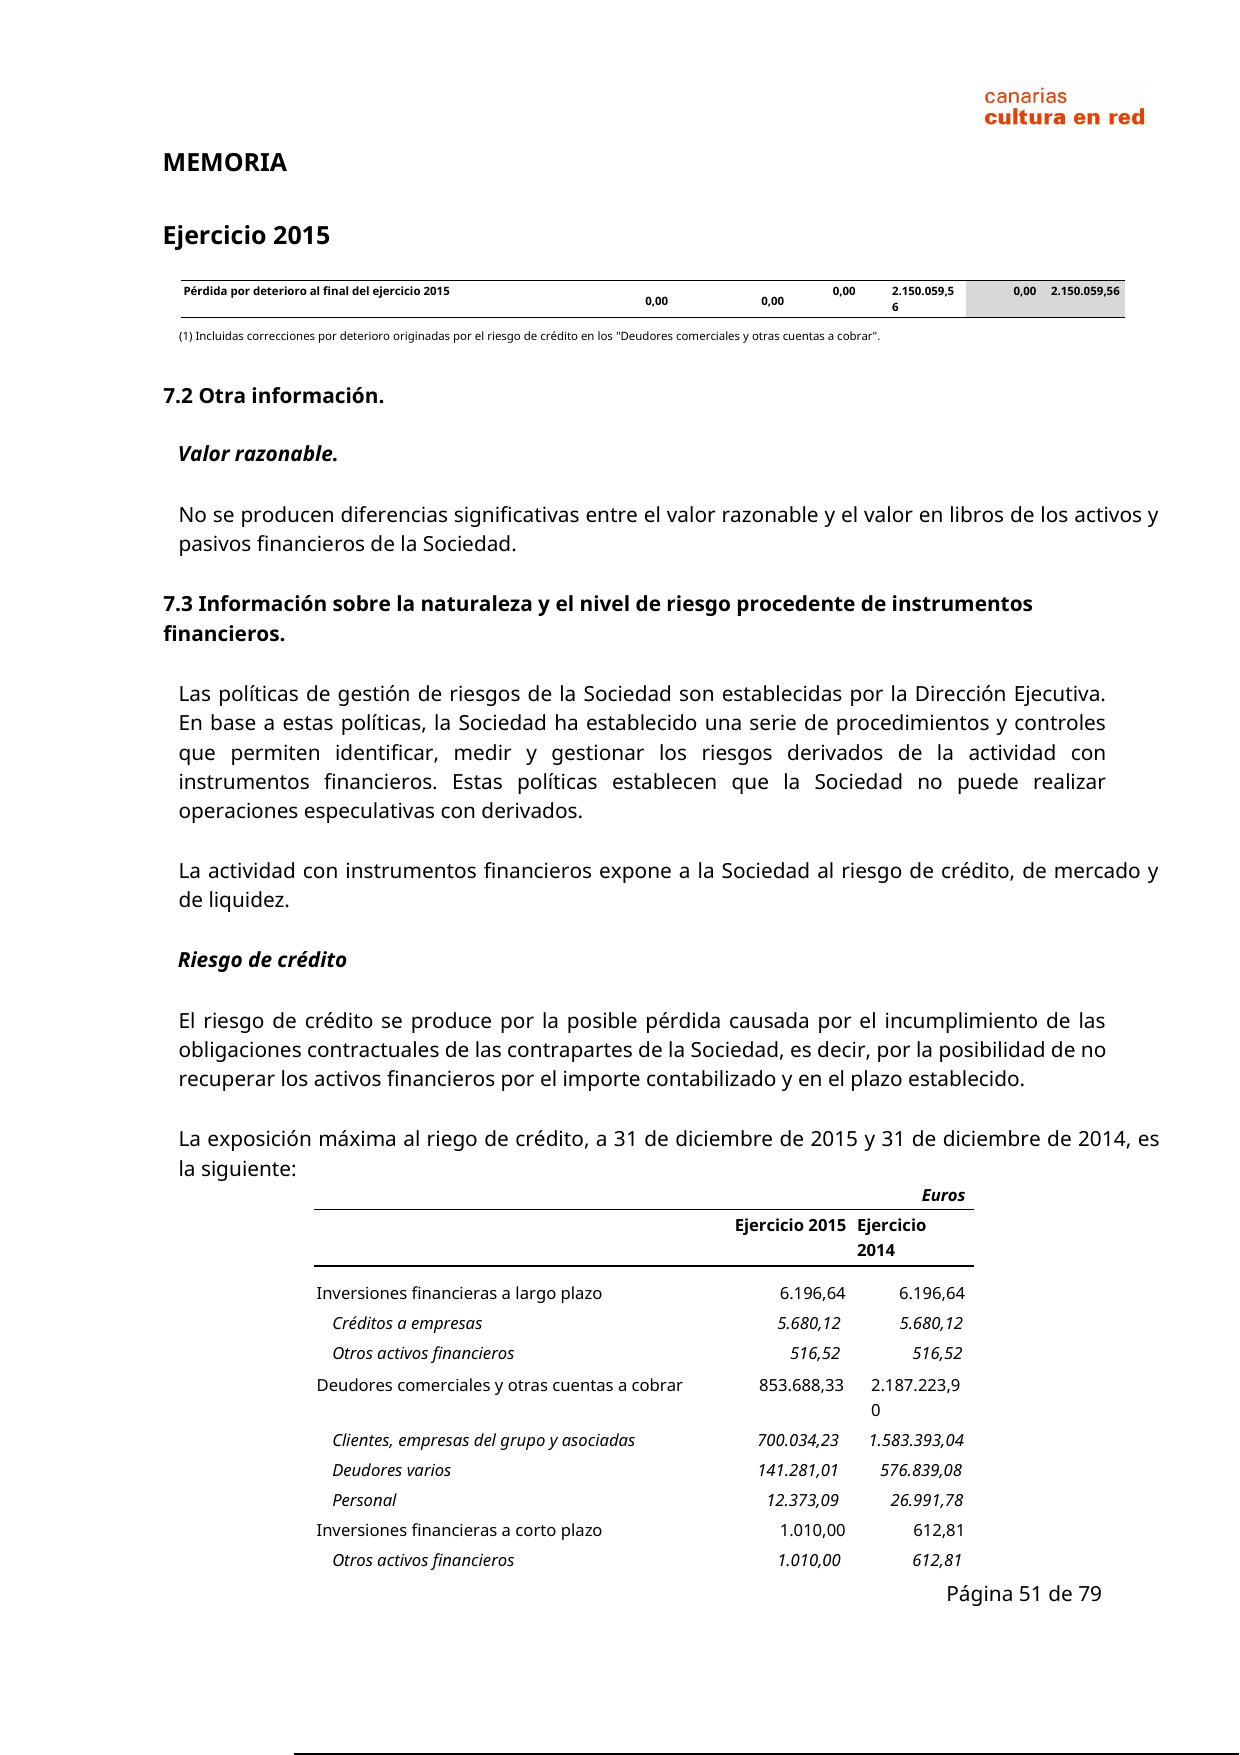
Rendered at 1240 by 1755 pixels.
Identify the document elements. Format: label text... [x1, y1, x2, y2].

table_cell Deudores varios [314, 1454, 734, 1484]
table_cell 576.839,08 [857, 1454, 974, 1484]
table_cell 2.187.223,90 [857, 1370, 974, 1424]
text Valor razonable. [178, 439, 1161, 468]
table_cell 516,52 [735, 1338, 857, 1370]
table_cell 700.034,23 [735, 1424, 857, 1454]
table_cell 6.196,64 [857, 1267, 974, 1308]
table_cell 0,00 [966, 281, 1051, 317]
table_cell Personal [314, 1484, 734, 1514]
table_cell 1.010,00 [735, 1544, 857, 1574]
text No se producen diferencias significativas entre el valor razonable y el valor en libros de los activos y pasivos financieros de la Sociedad. [178, 500, 1161, 558]
text (1) Incluidas correcciones por deterioro originadas por el riesgo de crédito en los "Deudores comerciales y otras cuentas a cobrar". [162, 318, 1161, 346]
table_cell 1.010,00 [735, 1514, 857, 1544]
text Euros [162, 1183, 967, 1206]
table_cell 141.281,01 [735, 1454, 857, 1484]
table_cell Créditos a empresas [314, 1308, 734, 1338]
table_cell Deudores comerciales y otras cuentas a cobrar [314, 1370, 734, 1424]
text Las políticas de gestión de riesgos de la Sociedad son establecidas por la Dirección Ejecutiva. En base a estas políticas, la Sociedad ha establecido una serie de procedimientos y controles que permiten identificar, medir y gestionar los riesgos derivados de la actividad con instrumentos financieros. Estas políticas establecen que la Sociedad no puede realizar operaciones especulativas con derivados. [178, 679, 1108, 824]
table_header Ejercicio 2015 [735, 1210, 857, 1265]
text La actividad con instrumentos financieros expone a la Sociedad al riesgo de crédito, de mercado y de liquidez. [178, 856, 1161, 914]
table_cell 1.583.393,04 [857, 1424, 974, 1454]
table_cell Otros activos financieros [314, 1544, 734, 1574]
table_header Ejercicio 2014 [857, 1210, 974, 1265]
text 7.2 Otra información. [163, 382, 1161, 410]
table_cell 612,81 [857, 1544, 974, 1574]
table_cell Pérdida por deterioro al final del ejercicio 2015 [181, 281, 588, 317]
table_cell Inversiones financieras a corto plazo [314, 1514, 734, 1544]
table_cell 5.680,12 [735, 1308, 857, 1338]
text La exposición máxima al riego de crédito, a 31 de diciembre de 2015 y 31 de diciembre de 2014, es la siguiente: [178, 1124, 1161, 1182]
text El riesgo de crédito se produce por la posible pérdida causada por el incumplimiento de las obligaciones contractuales de las contrapartes de la Sociedad, es decir, por la posibilidad de no recuperar los activos financieros por el importe contabilizado y en el plazo establecido. [178, 1006, 1107, 1093]
table_cell Inversiones financieras a largo plazo [314, 1267, 734, 1308]
text 7.3 Información sobre la naturaleza y el nivel de riesgo procedente de instrumentos financieros. [163, 589, 1161, 647]
table_cell 2.150.059,56 [882, 281, 966, 317]
text Riesgo de crédito [178, 946, 1161, 974]
table_cell 26.991,78 [857, 1484, 974, 1514]
table_cell 12.373,09 [735, 1484, 857, 1514]
table_cell 6.196,64 [735, 1267, 857, 1308]
table_cell 5.680,12 [857, 1308, 974, 1338]
table_cell 0,00 [790, 281, 882, 317]
table_cell 2.150.059,56 [1051, 281, 1125, 317]
table_cell 612,81 [857, 1514, 974, 1544]
table_cell 0,00 0,00 [588, 281, 789, 317]
table_cell 516,52 [857, 1338, 974, 1370]
table_cell Clientes, empresas del grupo y asociadas [314, 1424, 734, 1454]
table_header [314, 1210, 734, 1265]
table_cell Otros activos financieros [314, 1338, 734, 1370]
table_cell 853.688,33 [735, 1370, 857, 1424]
